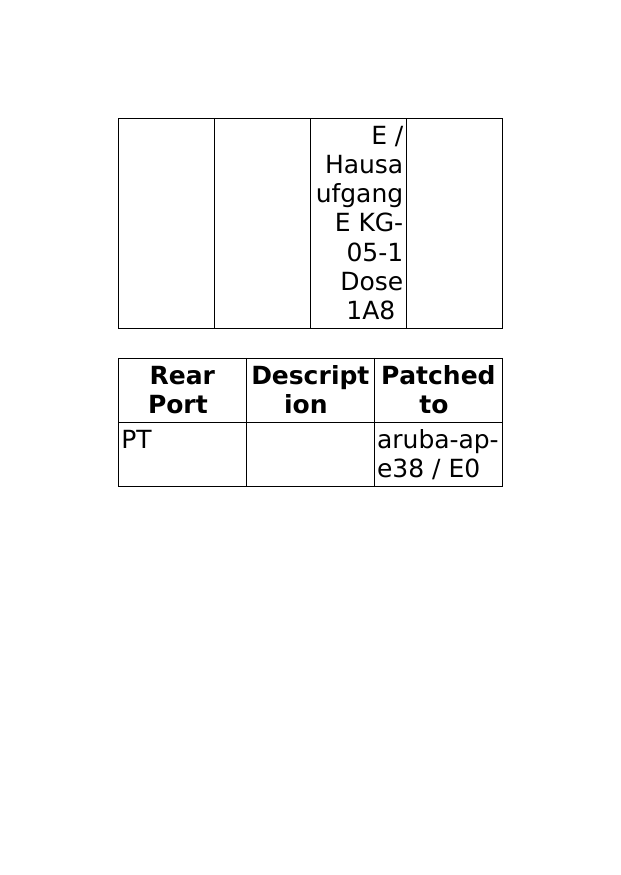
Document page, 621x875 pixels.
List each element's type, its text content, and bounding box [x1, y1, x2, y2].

table_header Description [247, 359, 374, 422]
table_cell [215, 119, 310, 328]
table_cell aruba-ap-e38 / E0 [375, 423, 502, 486]
table_header Patched to [375, 359, 502, 422]
table_cell [119, 119, 214, 328]
table_cell E / Hausaufgang E KG-05-1 Dose 1A8 [311, 119, 406, 328]
table_cell [407, 119, 502, 328]
table_cell PT [119, 423, 246, 486]
table_header Rear Port [119, 359, 246, 422]
table_cell [247, 423, 374, 486]
